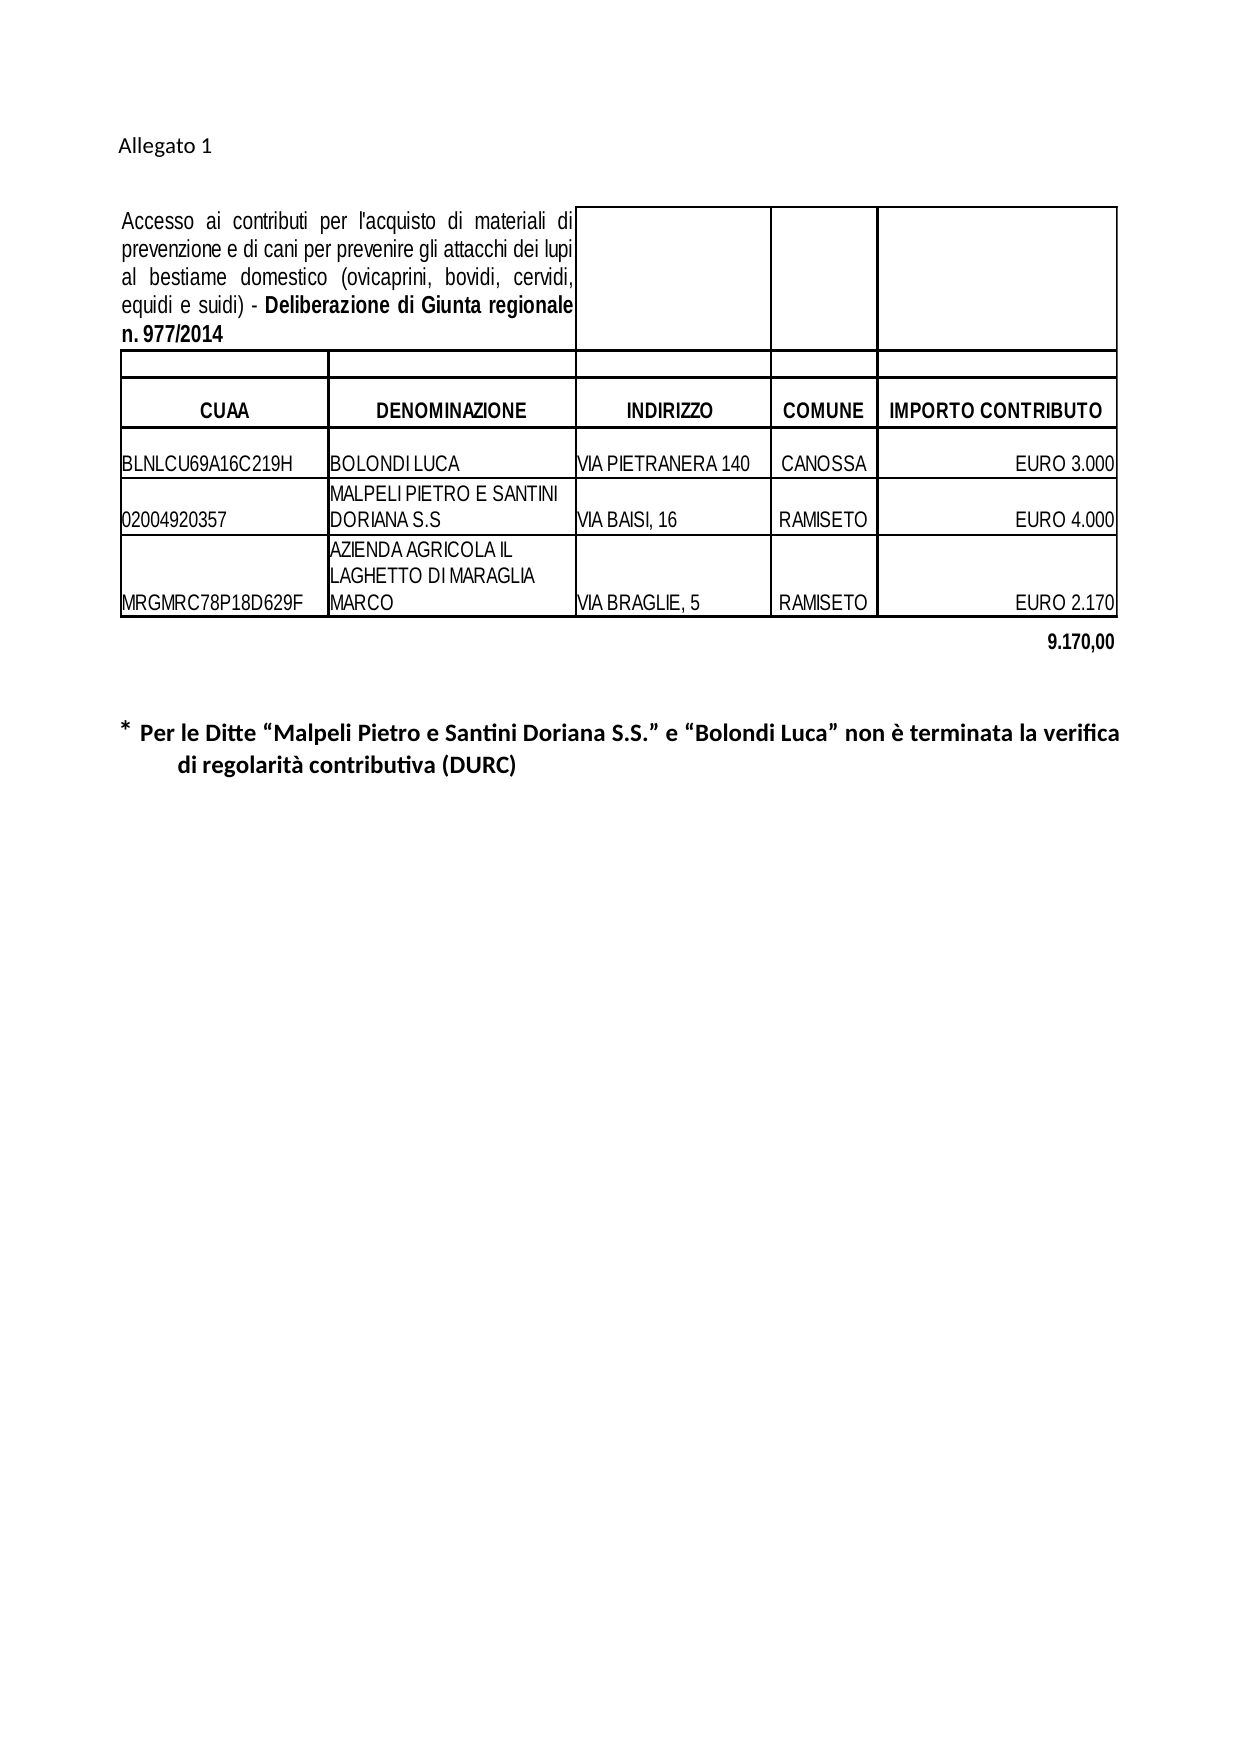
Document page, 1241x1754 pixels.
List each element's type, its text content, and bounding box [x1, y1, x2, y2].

text Allegato 1 [118, 131, 1122, 159]
text * Per le Ditte “Malpeli Pietro e Santini Doriana S.S.” e “Bolondi Luca” non è terminata la verifica di regolarità contributiva (DURC) [118, 713, 1122, 780]
